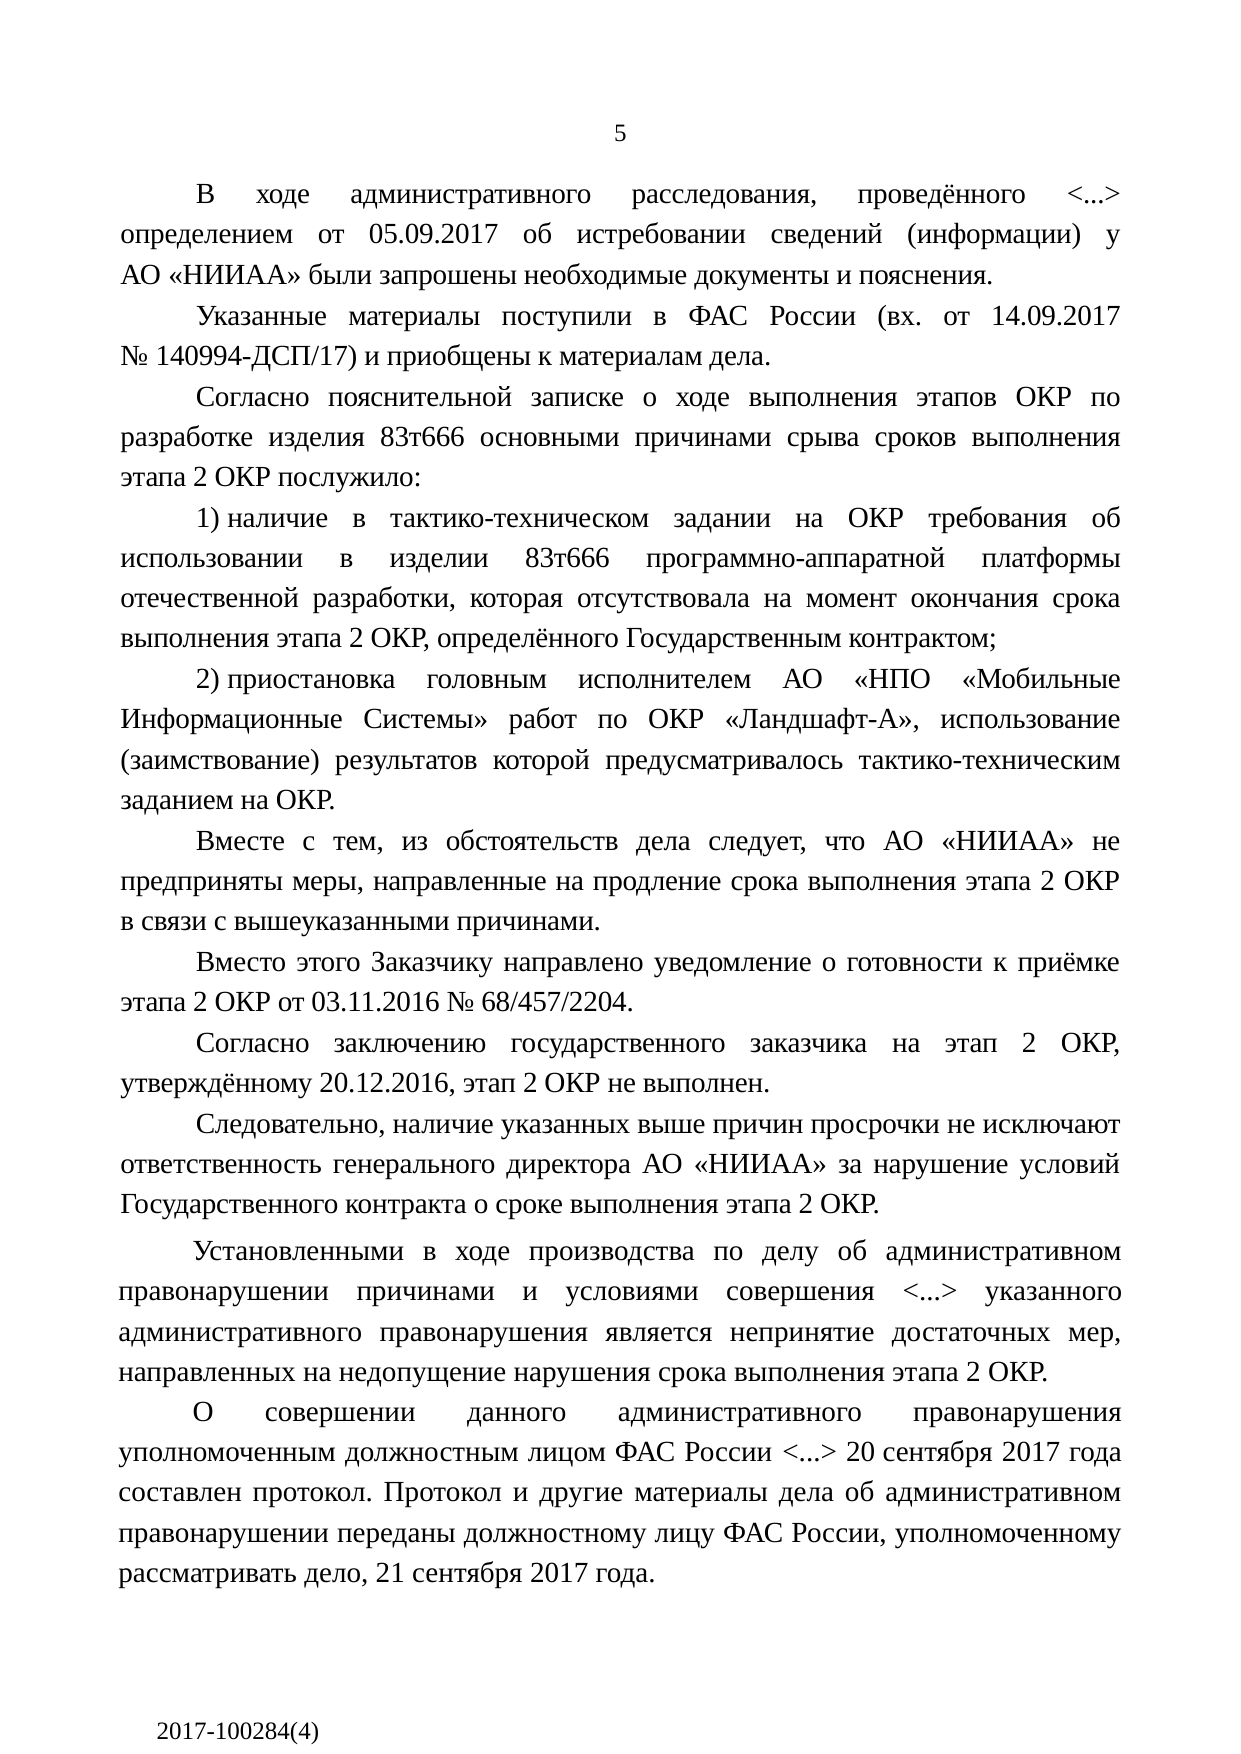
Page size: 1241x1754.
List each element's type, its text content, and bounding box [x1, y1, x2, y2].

text О совершении данного административного правонарушения уполномоченным должностным лицом ФАС России <...> 20 сентября 2017 года составлен протокол. Протокол и другие материалы дела об административном правонарушении переданы должностному лицу ФАС России, уполномоченному рассматривать дело, 21 сентября 2017 года. [118, 1394, 1122, 1588]
text Вместо этого Заказчику направлено уведомление о готовности к приёмке этапа 2 ОКР от 03.11.2016 № 68/457/2204. [120, 944, 1121, 1018]
text Согласно заключению государственного заказчика на этап 2 ОКР, утверждённому 20.12.2016, этап 2 ОКР не выполнен. [120, 1025, 1121, 1099]
text Вместе с тем, из обстоятельств дела следует, что АО «НИИАА» не предприняты меры, направленные на продление срока выполнения этапа 2 ОКР в связи с вышеуказанными причинами. [120, 823, 1121, 937]
text Установленными в ходе производства по делу об административном правонарушении причинами и условиями совершения <...> указанного административного правонарушения является непринятие достаточных мер, направленных на недопущение нарушения срока выполнения этапа 2 ОКР. [118, 1233, 1122, 1387]
text 1) наличие в тактико-техническом задании на ОКР требования об использовании в изделии 83т666 программно-аппаратной платформы отечественной разработки, которая отсутствовала на момент окончания срока выполнения этапа 2 ОКР, определённого Государственным контрактом; [120, 500, 1121, 654]
text В ходе административного расследования, проведённого <...> определением от 05.09.2017 об истребовании сведений (информации) у АО «НИИАА» были запрошены необходимые документы и пояснения. [120, 176, 1121, 290]
text Указанные материалы поступили в ФАС России (вх. от 14.09.2017 № 140994-ДСП/17) и приобщены к материалам дела. [120, 298, 1121, 371]
text Согласно пояснительной записке о ходе выполнения этапов ОКР по разработке изделия 83т666 основными причинами срыва сроков выполнения этапа 2 ОКР послужило: [120, 379, 1121, 493]
text Следовательно, наличие указанных выше причин просрочки не исключают ответственность генерального директора АО «НИИАА» за нарушение условий Государственного контракта о сроке выполнения этапа 2 ОКР. [120, 1106, 1121, 1220]
text 2) приостановка головным исполнителем АО «НПО «Мобильные Информационные Системы» работ по ОКР «Ландшафт-А», использование (заимствование) результатов которой предусматривалось тактико-техническим заданием на ОКР. [120, 661, 1121, 816]
